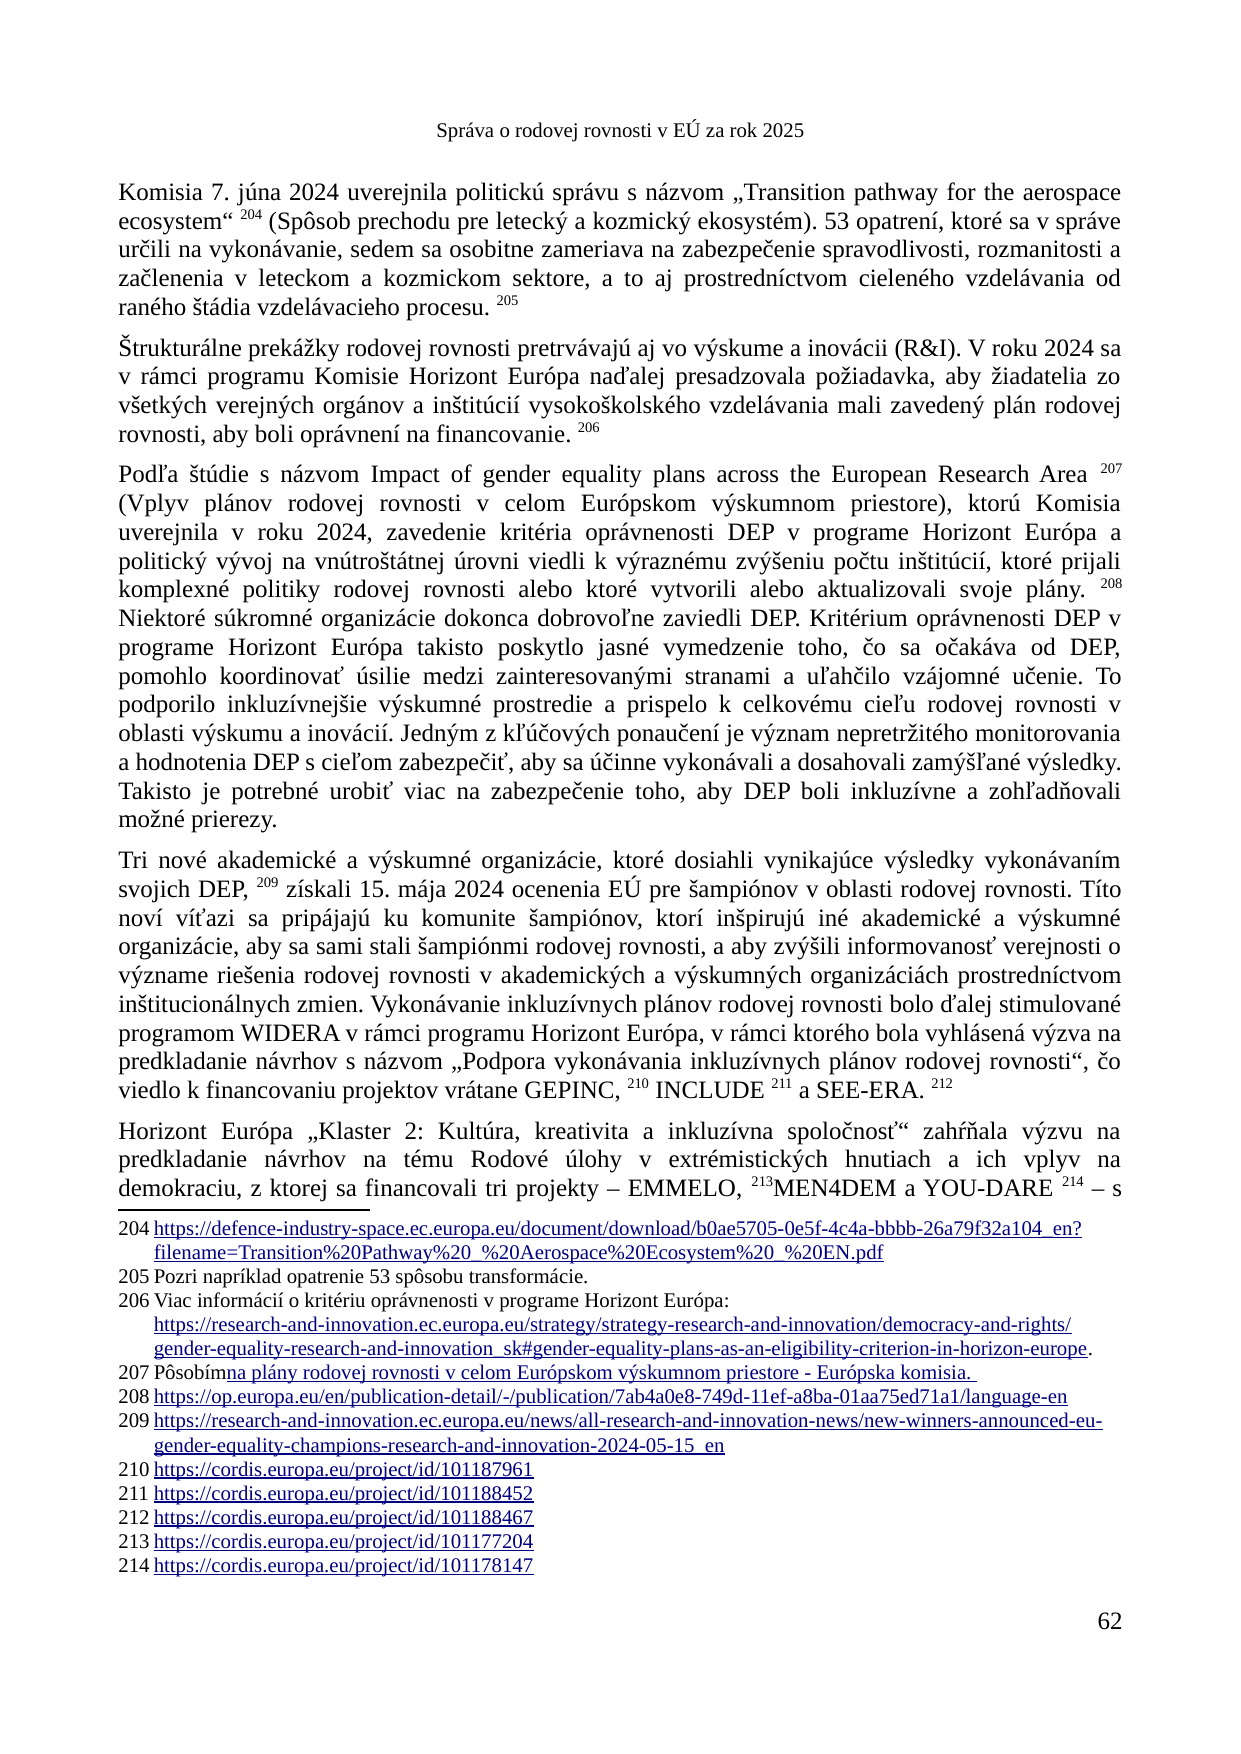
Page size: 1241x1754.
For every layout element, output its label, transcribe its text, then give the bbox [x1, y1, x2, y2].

text https://op.europa.eu/en/publication-detail/-/publication/7ab4a0e8-749d-11ef-a8ba-01aa75ed71a1/language-en [118, 1384, 1122, 1408]
text https://cordis.europa.eu/project/id/101188452 [118, 1481, 1122, 1505]
text https://cordis.europa.eu/project/id/101187961 [118, 1457, 1122, 1481]
text https://defence-industry-space.ec.europa.eu/document/download/b0ae5705-0e5f-4c4a-bbbb-26a79f32a104_en?filename=Transition%20Pathway%20_%20Aerospace%20Ecosystem%20_%20EN.pdf [118, 1216, 1122, 1264]
text Pozri napríklad opatrenie 53 spôsobu transformácie. [118, 1264, 1122, 1288]
text Tri nové akademické a výskumné organizácie, ktoré dosiahli vynikajúce výsledky vykonávaním svojich DEP, získali 15. mája 2024 ocenenia EÚ pre šampiónov v oblasti rodovej rovnosti. Títo noví víťazi sa pripájajú ku komunite šampiónov, ktorí inšpirujú iné akademické a výskumné organizácie, aby sa sami stali šampiónmi rodovej rovnosti, a aby zvýšili informovanosť verejnosti o význame riešenia rodovej rovnosti v akademických a výskumných organizáciách prostredníctvom inštitucionálnych zmien. Vykonávanie inkluzívnych plánov rodovej rovnosti bolo ďalej stimulované programom WIDERA v rámci programu Horizont Európa, v rámci ktorého bola vyhlásená výzva na predkladanie návrhov s názvom „Podpora vykonávania inkluzívnych plánov rodovej rovnosti“, čo viedlo k financovaniu projektov vrátane GEPINC, INCLUDE a SEE-ERA. [118, 845, 1122, 1104]
text Podľa štúdie s názvom Impact of gender equality plans across the European Research Area (Vplyv plánov rodovej rovnosti v celom Európskom výskumnom priestore), ktorú Komisia uverejnila v roku 2024, zavedenie kritéria oprávnenosti DEP v programe Horizont Európa a politický vývoj na vnútroštátnej úrovni viedli k výraznému zvýšeniu počtu inštitúcií, ktoré prijali komplexné politiky rodovej rovnosti alebo ktoré vytvorili alebo aktualizovali svoje plány. Niektoré súkromné organizácie dokonca dobrovoľne zaviedli DEP. Kritérium oprávnenosti DEP v programe Horizont Európa takisto poskytlo jasné vymedzenie toho, čo sa očakáva od DEP, pomohlo koordinovať úsilie medzi zainteresovanými stranami a uľahčilo vzájomné učenie. To podporilo inkluzívnejšie výskumné prostredie a prispelo k celkovému cieľu rodovej rovnosti v oblasti výskumu a inovácií. Jedným z kľúčových ponaučení je význam nepretržitého monitorovania a hodnotenia DEP s cieľom zabezpečiť, aby sa účinne vykonávali a dosahovali zamýšľané výsledky. Takisto je potrebné urobiť viac na zabezpečenie toho, aby DEP boli inkluzívne a zohľadňovali možné prierezy. [118, 459, 1122, 833]
text Pôsobímna plány rodovej rovnosti v celom Európskom výskumnom priestore - Európska komisia. [118, 1360, 1122, 1384]
text Horizont Európa „Klaster 2: Kultúra, kreativita a inkluzívna spoločnosť“ zahŕňala výzvu na predkladanie návrhov na tému Rodové úlohy v extrémistických hnutiach a ich vplyv na demokraciu, z ktorej sa financovali tri projekty – EMMELO, MEN4DEM a YOU-DARE – s celkovým rozpočtom 8,6 milióna EUR. Tieto projekty prispejú k rozvoju poznatkov založených na dôkazoch a inovatívnych prístupov k riešeniu nárastu extrémistických, identitárskych a nacionalistických hnutí so zameraním na budovanie a vplyv rodových úloh v rámci týchto hnutí. Boli financované ďalšie projekty na riešenie štrukturálnych nerovností prostredníctvom prierezového prístupu, napríklad výskum sociálno-ekonomických vplyvov osamelosti. V rámci klastra 3 bola vyhlásená výzva na financovanie radikalizácie a rodovej rovnosti s rozpočtom 3 milióny EUR. A napokon, v roku 2024 začali svoju činnosť štyri projekty v oblasti prierezovosti a rovnosti v diskusných a participatívnych demokratických priestoroch v celkovej výške 9,5 milióna EUR: INSPIRE, iDEM, EU-CIEMBLY a SINCRONY. Tieto projekty prispejú k oživeniu demokracie a posilneniu účasti občanov navrhovaním a pilotným zavádzaním demokratických inovácií, v rámci ktorých je prekonanie akumulácie a prieniku diskriminácie alebo stigmatizácie kľúčovou súčasťou procesu. [118, 1116, 1122, 1202]
text https://cordis.europa.eu/project/id/101178147 [118, 1553, 1122, 1577]
text Komisia 7. júna 2024 uverejnila politickú správu s názvom „Transition pathway for the aerospace ecosystem“ (Spôsob prechodu pre letecký a kozmický ekosystém). 53 opatrení, ktoré sa v správe určili na vykonávanie, sedem sa osobitne zameriava na zabezpečenie spravodlivosti, rozmanitosti a začlenenia v leteckom a kozmickom sektore, a to aj prostredníctvom cieleného vzdelávania od raného štádia vzdelávacieho procesu. [118, 177, 1122, 321]
text https://cordis.europa.eu/project/id/101188467 [118, 1505, 1122, 1529]
text Viac informácií o kritériu oprávnenosti v programe Horizont Európa: https://research-and-innovation.ec.europa.eu/strategy/strategy-research-and-innovation/democracy-and-rights/gender-equality-research-and-innovation_sk#gender-equality-plans-as-an-eligibility-criterion-in-horizon-europe. [118, 1288, 1122, 1360]
text Štrukturálne prekážky rodovej rovnosti pretrvávajú aj vo výskume a inovácii (R&I). V roku 2024 sa v rámci programu Komisie Horizont Európa naďalej presadzovala požiadavka, aby žiadatelia zo všetkých verejných orgánov a inštitúcií vysokoškolského vzdelávania mali zavedený plán rodovej rovnosti, aby boli oprávnení na financovanie. [118, 333, 1122, 448]
text https://research-and-innovation.ec.europa.eu/news/all-research-and-innovation-news/new-winners-announced-eu-gender-equality-champions-research-and-innovation-2024-05-15_en [118, 1408, 1122, 1457]
text https://cordis.europa.eu/project/id/101177204 [118, 1529, 1122, 1553]
